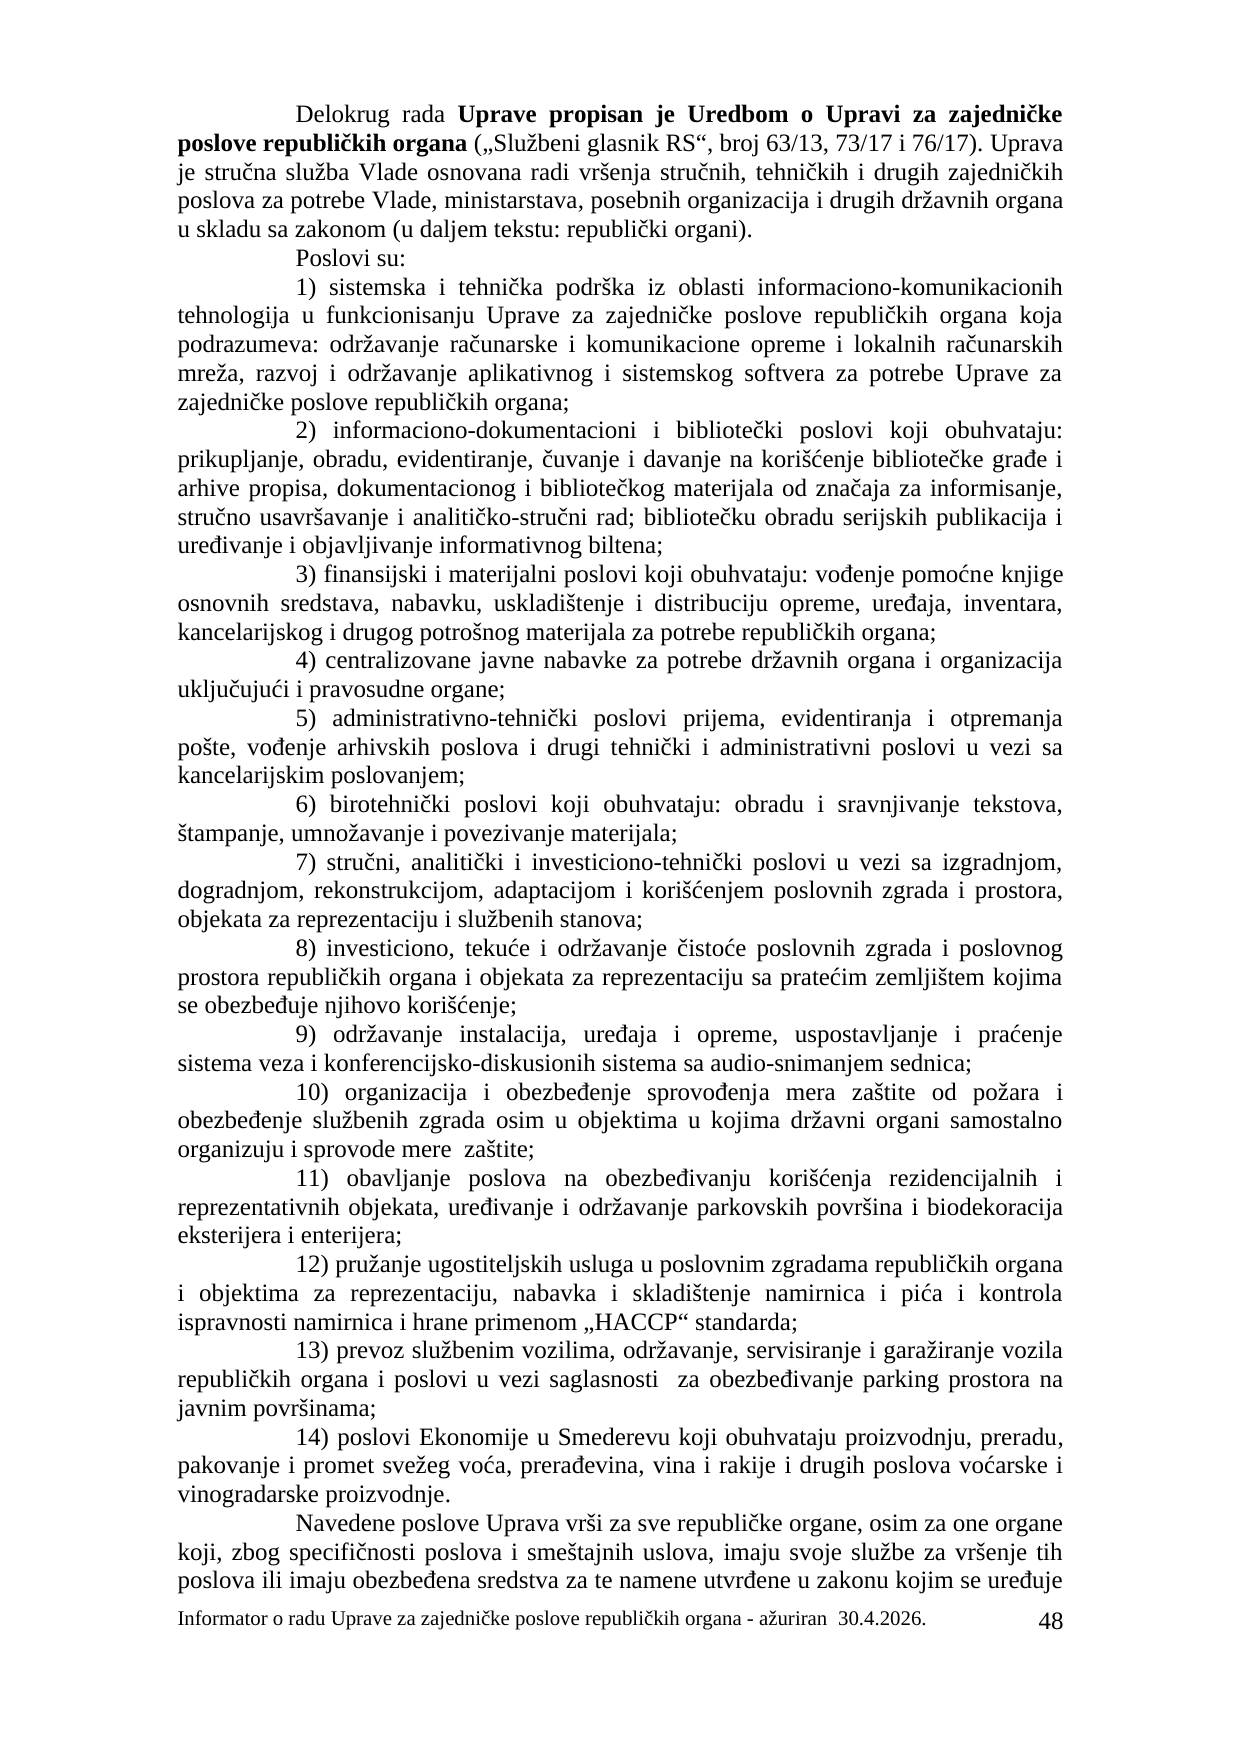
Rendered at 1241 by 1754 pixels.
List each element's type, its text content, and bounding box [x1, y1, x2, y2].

text 5) administrativno-tehnički poslovi prijema, evidentiranja i otpremanja pošte, vođenje arhivskih poslova i drugi tehnički i administrativni poslovi u vezi sa kancelarijskim poslovanjem; [177, 703, 1063, 789]
text 13) prevoz službenim vozilima, održavanje, servisiranje i garažiranje vozila republičkih organa i poslovi u vezi saglasnosti za obezbeđivanje parking prostora na javnim površinama; [177, 1335, 1063, 1422]
text Delokrug rada Uprave propisan je Uredbom o Upravi za zajedničke poslove republičkih organa („Službeni glasnik RS“, broj 63/13, 73/17 i 76/17). Uprava je stručna služba Vlade osnovana radi vršenja stručnih, tehničkih i drugih zajedničkih poslova za potrebe Vlade, ministarstava, posebnih organizacija i drugih državnih organa u skladu sa zakonom (u dalјem tekstu: republički organi). [177, 99, 1063, 243]
text 9) održavanje instalacija, uređaja i opreme, uspostavlјanje i praćenje sistema veza i konferencijsko-diskusionih sistema sa audio-snimanjem sednica; [177, 1019, 1063, 1077]
text Poslovi su: [177, 243, 1063, 272]
text 8) investiciono, tekuće i održavanje čistoće poslovnih zgrada i poslovnog prostora republičkih organa i objekata za reprezentaciju sa pratećim zemlјištem kojima se obezbeđuje njihovo korišćenje; [177, 933, 1063, 1019]
text 14) poslovi Ekonomije u Smederevu koji obuhvataju proizvodnju, preradu, pakovanje i promet svežeg voća, prerađevina, vina i rakije i drugih poslova voćarske i vinogradarske proizvodnje. [177, 1422, 1063, 1508]
text 1) sistemska i tehnička podrška iz oblasti informaciono-komunikacionih tehnologija u funkcionisanju Uprave za zajedničke poslove republičkih organa koja podrazumeva: održavanje računarske i komunikacione opreme i lokalnih računarskih mreža, razvoj i održavanje aplikativnog i sistemskog softvera za potrebe Uprave za zajedničke poslove republičkih organa; [177, 272, 1063, 415]
text 4) centralizovane javne nabavke za potrebe državnih organa i organizacija uklјučujući i pravosudne organe; [177, 645, 1063, 703]
text 11) obavlјanje poslova na obezbeđivanju korišćenja rezidencijalnih i reprezentativnih objekata, uređivanje i održavanje parkovskih površina i biodekoracija eksterijera i enterijera; [177, 1163, 1063, 1249]
text 3) finansijski i materijalni poslovi koji obuhvataju: vođenje pomoćne knjige osnovnih sredstava, nabavku, uskladištenje i distribuciju opreme, uređaja, inventara, kancelarijskog i drugog potrošnog materijala za potrebe republičkih organa; [177, 559, 1063, 645]
text 10) organizacija i obezbeđenje sprovođenja mera zaštite od požara i obezbeđenje službenih zgrada osim u objektima u kojima državni organi samostalno organizuju i sprovode mere zaštite; [177, 1077, 1063, 1163]
text 6) birotehnički poslovi koji obuhvataju: obradu i sravnjivanje tekstova, štampanje, umnožavanje i povezivanje materijala; [177, 789, 1063, 847]
text 7) stručni, analitički i investiciono-tehnički poslovi u vezi sa izgradnjom, dogradnjom, rekonstrukcijom, adaptacijom i korišćenjem poslovnih zgrada i prostora, objekata za reprezentaciju i službenih stanova; [177, 847, 1063, 933]
text 12) pružanje ugostitelјskih usluga u poslovnim zgradama republičkih organa i objektima za reprezentaciju, nabavka i skladištenje namirnica i pića i kontrola ispravnosti namirnica i hrane primenom „HACCP“ standarda; [177, 1249, 1063, 1335]
text 2) informaciono-dokumentacioni i bibliotečki poslovi koji obuhvataju: prikuplјanje, obradu, evidentiranje, čuvanje i davanje na korišćenje bibliotečke građe i arhive propisa, dokumentacionog i bibliotečkog materijala od značaja za informisanje, stručno usavršavanje i analitičko-stručni rad; bibliotečku obradu serijskih publikacija i uređivanje i objavlјivanje informativnog biltena; [177, 415, 1063, 559]
text Navedene poslove Uprava vrši za sve republičke organe, osim za one organe koji, zbog specifičnosti poslova i smeštajnih uslova, imaju svoje službe za vršenje tih poslova ili imaju obezbeđena sredstva za te namene utvrđene u zakonu kojim se uređuje [177, 1508, 1063, 1594]
